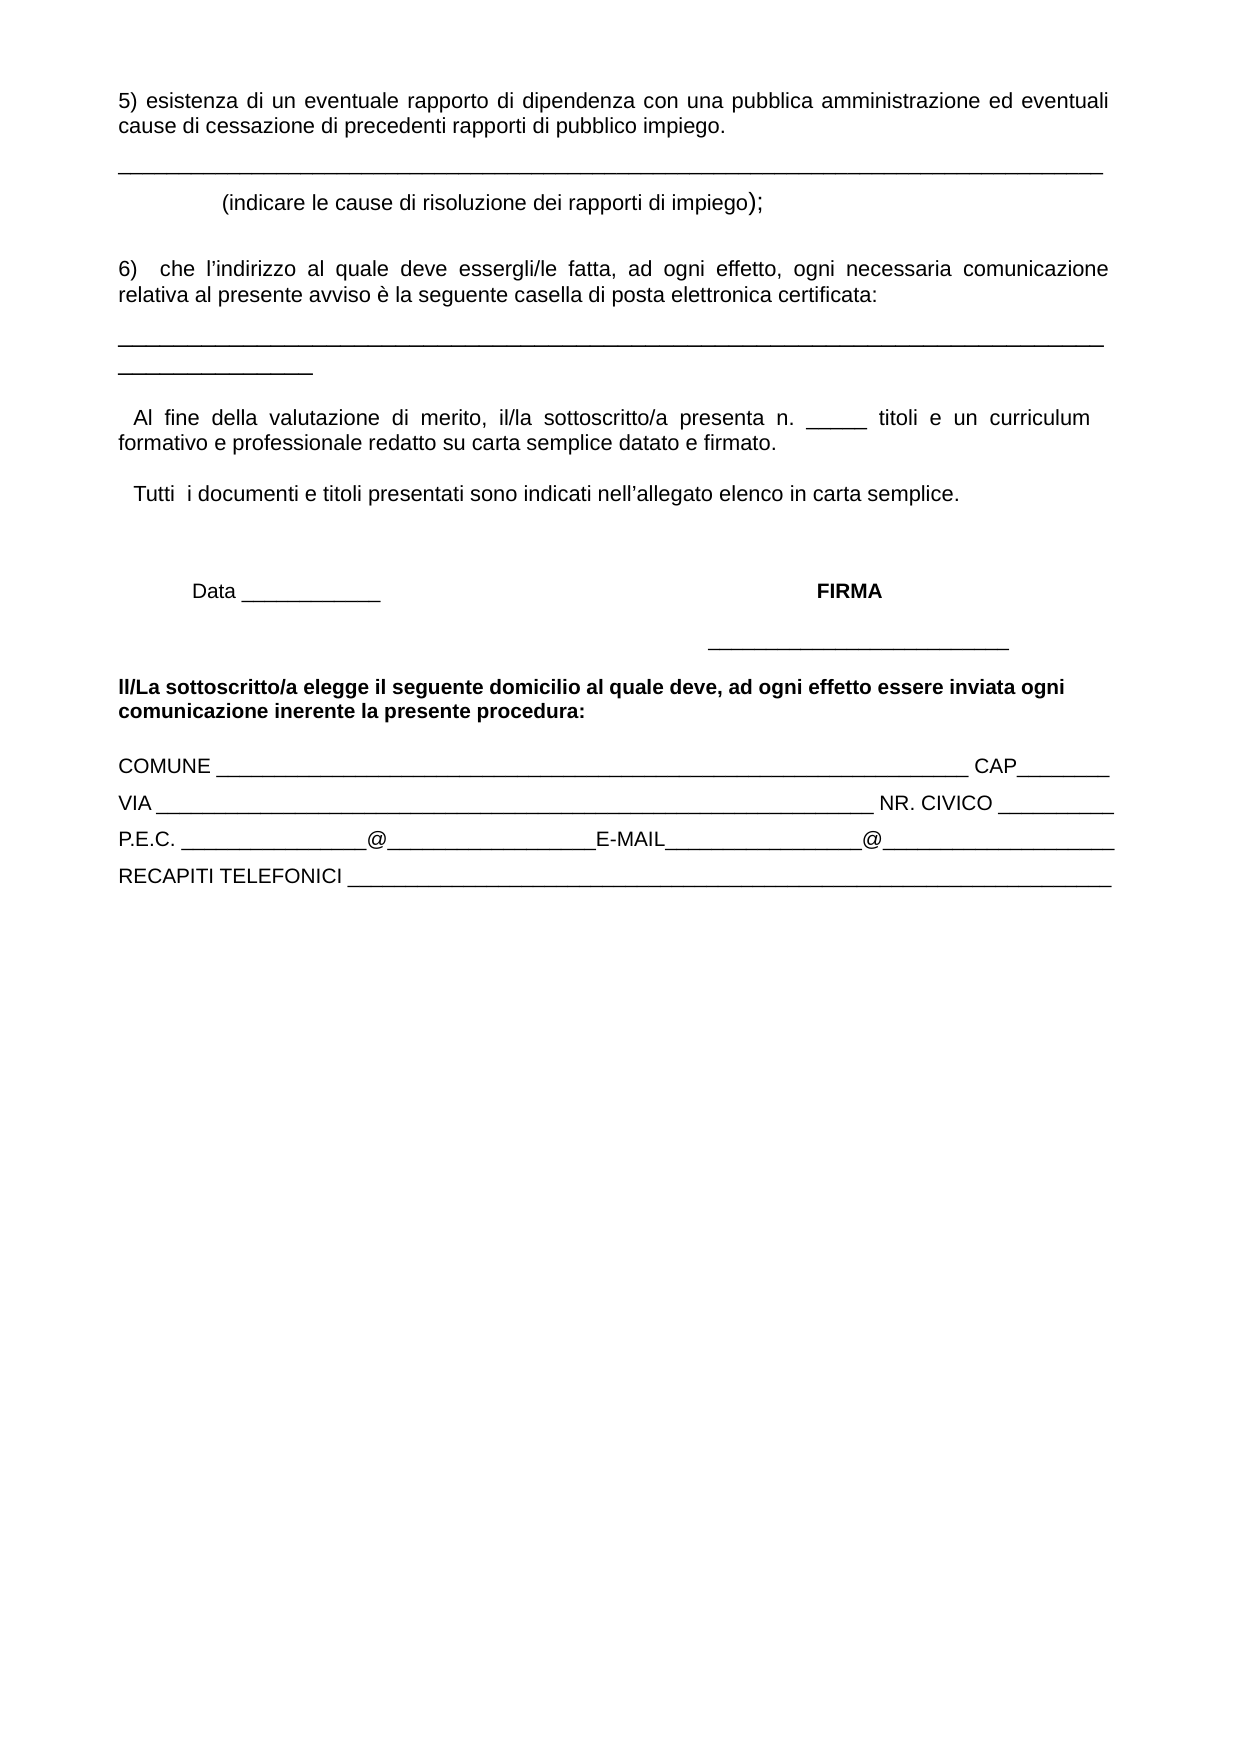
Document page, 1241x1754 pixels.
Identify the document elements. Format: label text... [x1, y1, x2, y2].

text VIA ______________________________________________________________ NR. CIVICO __________ [118, 791, 1152, 815]
text Tutti i documenti e titoli presentati sono indicati nell’allegato elenco in carta semplice. [118, 481, 1092, 506]
text Data ____________ FIRMA [118, 579, 1092, 603]
text 5) esistenza di un eventuale rapporto di dipendenza con una pubblica amministrazione ed eventuali cause di cessazione di precedenti rapporti di pubblico impiego. [118, 88, 1110, 138]
text Al fine della valutazione di merito, il/la sottoscritto/a presenta n. _____ titoli e un curriculum formativo e professionale redatto su carta semplice datato e firmato. [118, 405, 1092, 455]
text _________________________________________________________________________________ [118, 150, 1110, 175]
text COMUNE _________________________________________________________________ CAP________ [118, 754, 1152, 778]
text P.E.C. ________________@__________________E-MAIL_________________@____________________ [118, 827, 1152, 851]
text RECAPITI TELEFONICI __________________________________________________________________ [118, 864, 1152, 888]
text __________________________ [118, 627, 1092, 651]
text (indicare le cause di risoluzione dei rapporti di impiego); [118, 187, 1110, 216]
text _____________________________________________________________________________________ [118, 319, 1110, 376]
text ll/La sottoscritto/a elegge il seguente domicilio al quale deve, ad ogni effetto essere inviata ogni comunicazione inerente la presente procedura: [118, 675, 1093, 723]
text 6) che l’indirizzo al quale deve essergli/le fatta, ad ogni effetto, ogni necessaria comunicazione relativa al presente avviso è la seguente casella di posta elettronica certificata: [118, 256, 1110, 307]
